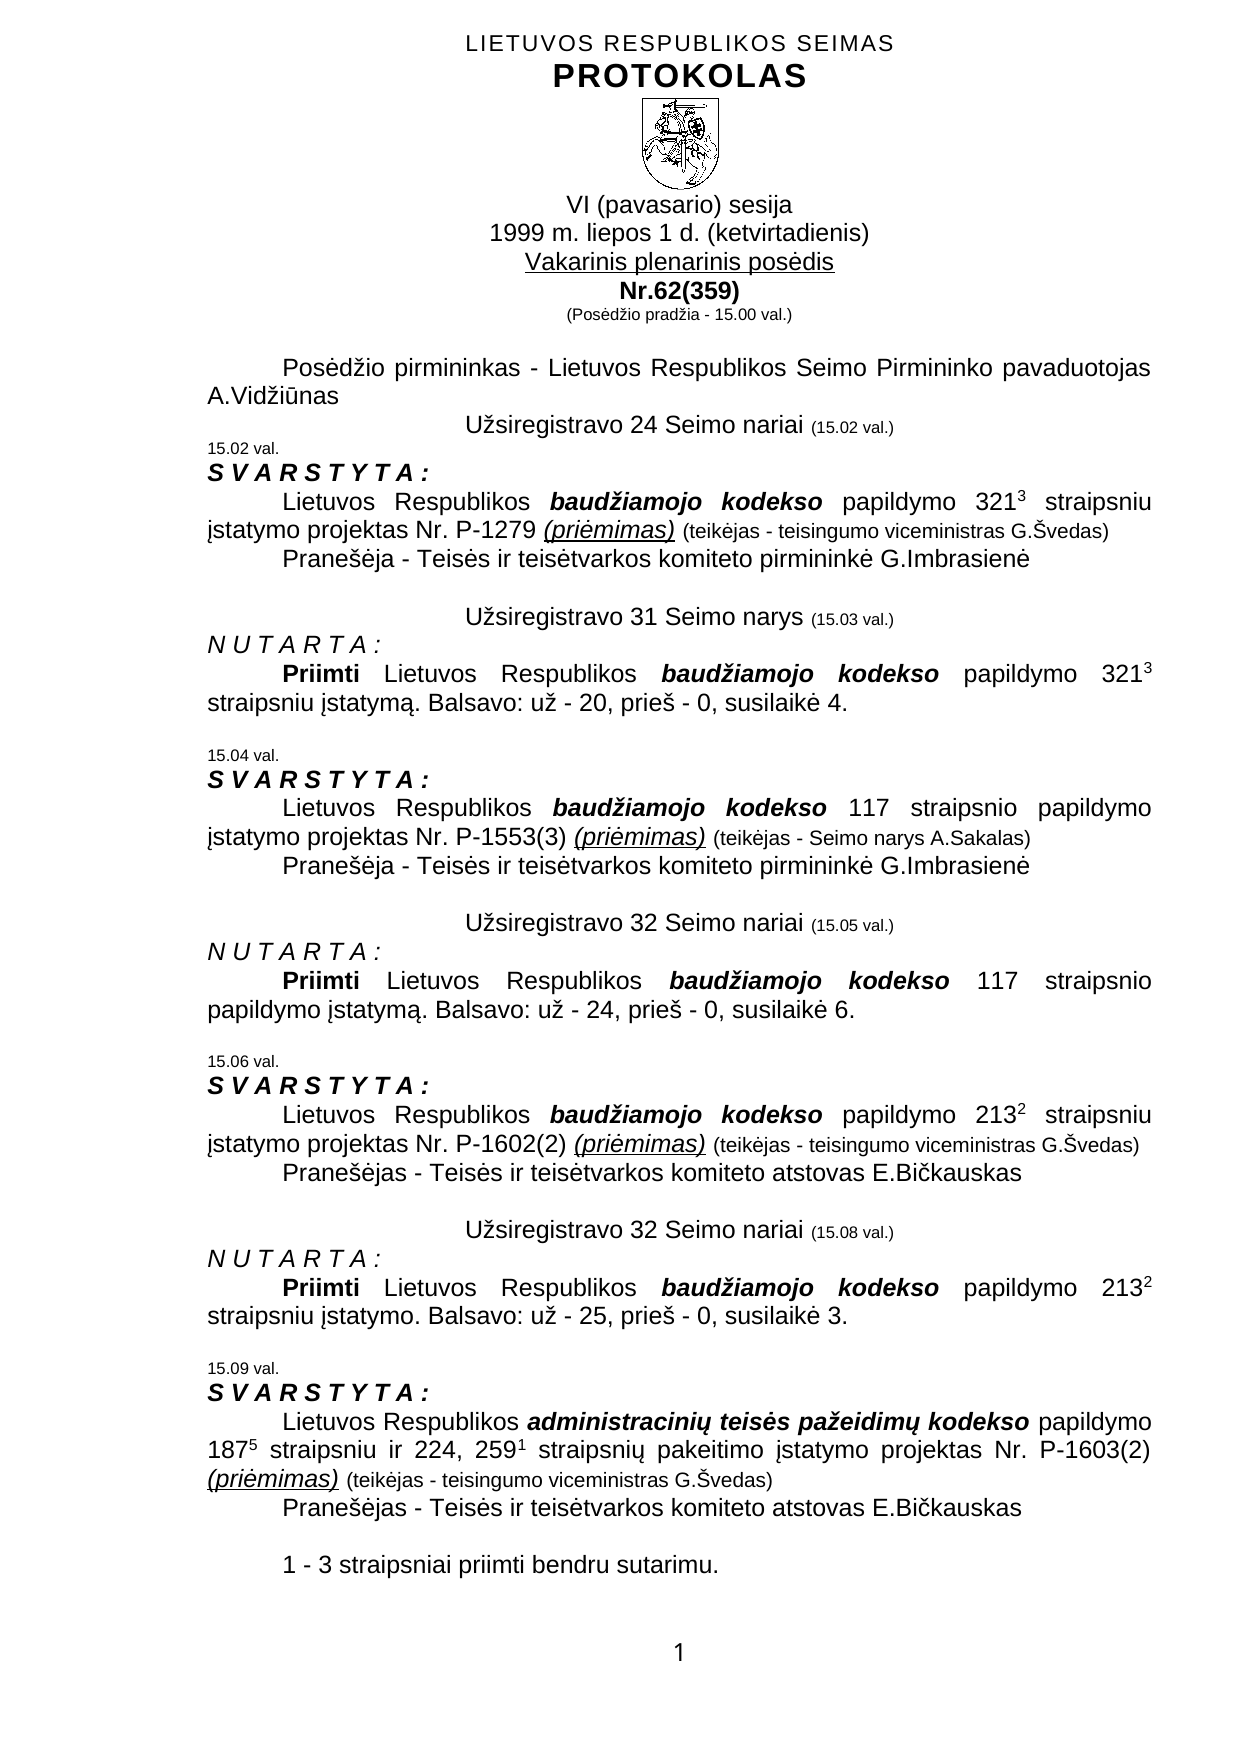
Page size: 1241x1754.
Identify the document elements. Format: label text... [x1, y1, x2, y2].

text (Posėdžio pradžia - 15.00 val.) [207, 304, 1152, 324]
text Lietuvos Respublikos baudžiamojo kodekso papildymo 2132 straipsniu įstatymo projektas Nr. P-1602(2) (priėmimas) (teikėjas - teisingumo viceministras G.Švedas) [207, 1100, 1152, 1157]
text N U T A R T A : [207, 1244, 1152, 1272]
text VI (pavasario) sesija [207, 95, 1152, 218]
text 1999 m. liepos 1 d. (ketvirtadienis) [207, 218, 1152, 247]
text Priimti Lietuvos Respublikos baudžiamojo kodekso papildymo 3213 straipsniu įstatymą. Balsavo: už - 20, prieš - 0, susilaikė 4. [207, 659, 1152, 717]
text Pranešėjas - Teisės ir teisėtvarkos komiteto atstovas E.Bičkauskas [207, 1493, 1152, 1522]
text 15.06 val. [207, 1052, 1152, 1071]
text 15.09 val. [207, 1359, 1152, 1378]
text Lietuvos Respublikos baudžiamojo kodekso papildymo 3213 straipsniu įstatymo projektas Nr. P-1279 (priėmimas) (teikėjas - teisingumo viceministras G.Švedas) [207, 487, 1152, 544]
text 15.02 val. [207, 439, 1152, 458]
text Užsiregistravo 32 Seimo nariai (15.05 val.) [207, 908, 1152, 937]
text S V A R S T Y T A : [207, 764, 1152, 793]
text Užsiregistravo 24 Seimo nariai (15.02 val.) [207, 410, 1152, 439]
text Lietuvos Respublikos baudžiamojo kodekso 117 straipsnio papildymo įstatymo projektas Nr. P-1553(3) (priėmimas) (teikėjas - Seimo narys A.Sakalas) [207, 793, 1152, 851]
text Priimti Lietuvos Respublikos baudžiamojo kodekso papildymo 2132 straipsniu įstatymo. Balsavo: už - 25, prieš - 0, susilaikė 3. [207, 1272, 1152, 1330]
text Vakarinis plenarinis posėdis [207, 247, 1152, 276]
text Pranešėja - Teisės ir teisėtvarkos komiteto pirmininkė G.Imbrasienė [207, 851, 1152, 879]
text Priimti Lietuvos Respublikos baudžiamojo kodekso 117 straipsnio papildymo įstatymą. Balsavo: už - 24, prieš - 0, susilaikė 6. [207, 966, 1152, 1023]
text S V A R S T Y T A : [207, 1071, 1152, 1100]
text 15.04 val. [207, 745, 1152, 764]
text Užsiregistravo 31 Seimo narys (15.03 val.) [207, 602, 1152, 630]
text N U T A R T A : [207, 630, 1152, 659]
text Pranešėjas - Teisės ir teisėtvarkos komiteto atstovas E.Bičkauskas [207, 1157, 1152, 1186]
text Nr.62(359) [207, 276, 1152, 304]
text LIETUVOS RESPUBLIKOS SEIMAS [207, 30, 1152, 56]
text Lietuvos Respublikos administracinių teisės pažeidimų kodekso papildymo 1875 straipsniu ir 224, 2591 straipsnių pakeitimo įstatymo projektas Nr. P-1603(2) (priėmimas) (teikėjas - teisingumo viceministras G.Švedas) [207, 1407, 1152, 1493]
text 1 - 3 straipsniai priimti bendru sutarimu. [207, 1550, 1152, 1579]
text Pranešėja - Teisės ir teisėtvarkos komiteto pirmininkė G.Imbrasienė [207, 544, 1152, 573]
text N U T A R T A : [207, 937, 1152, 966]
text Posėdžio pirmininkas - Lietuvos Respublikos Seimo Pirmininko pavaduotojas A.Vidžiūnas [207, 352, 1152, 410]
text S V A R S T Y T A : [207, 458, 1152, 487]
text PROTOKOLAS [207, 56, 1152, 95]
text Užsiregistravo 32 Seimo nariai (15.08 val.) [207, 1215, 1152, 1244]
text S V A R S T Y T A : [207, 1378, 1152, 1407]
